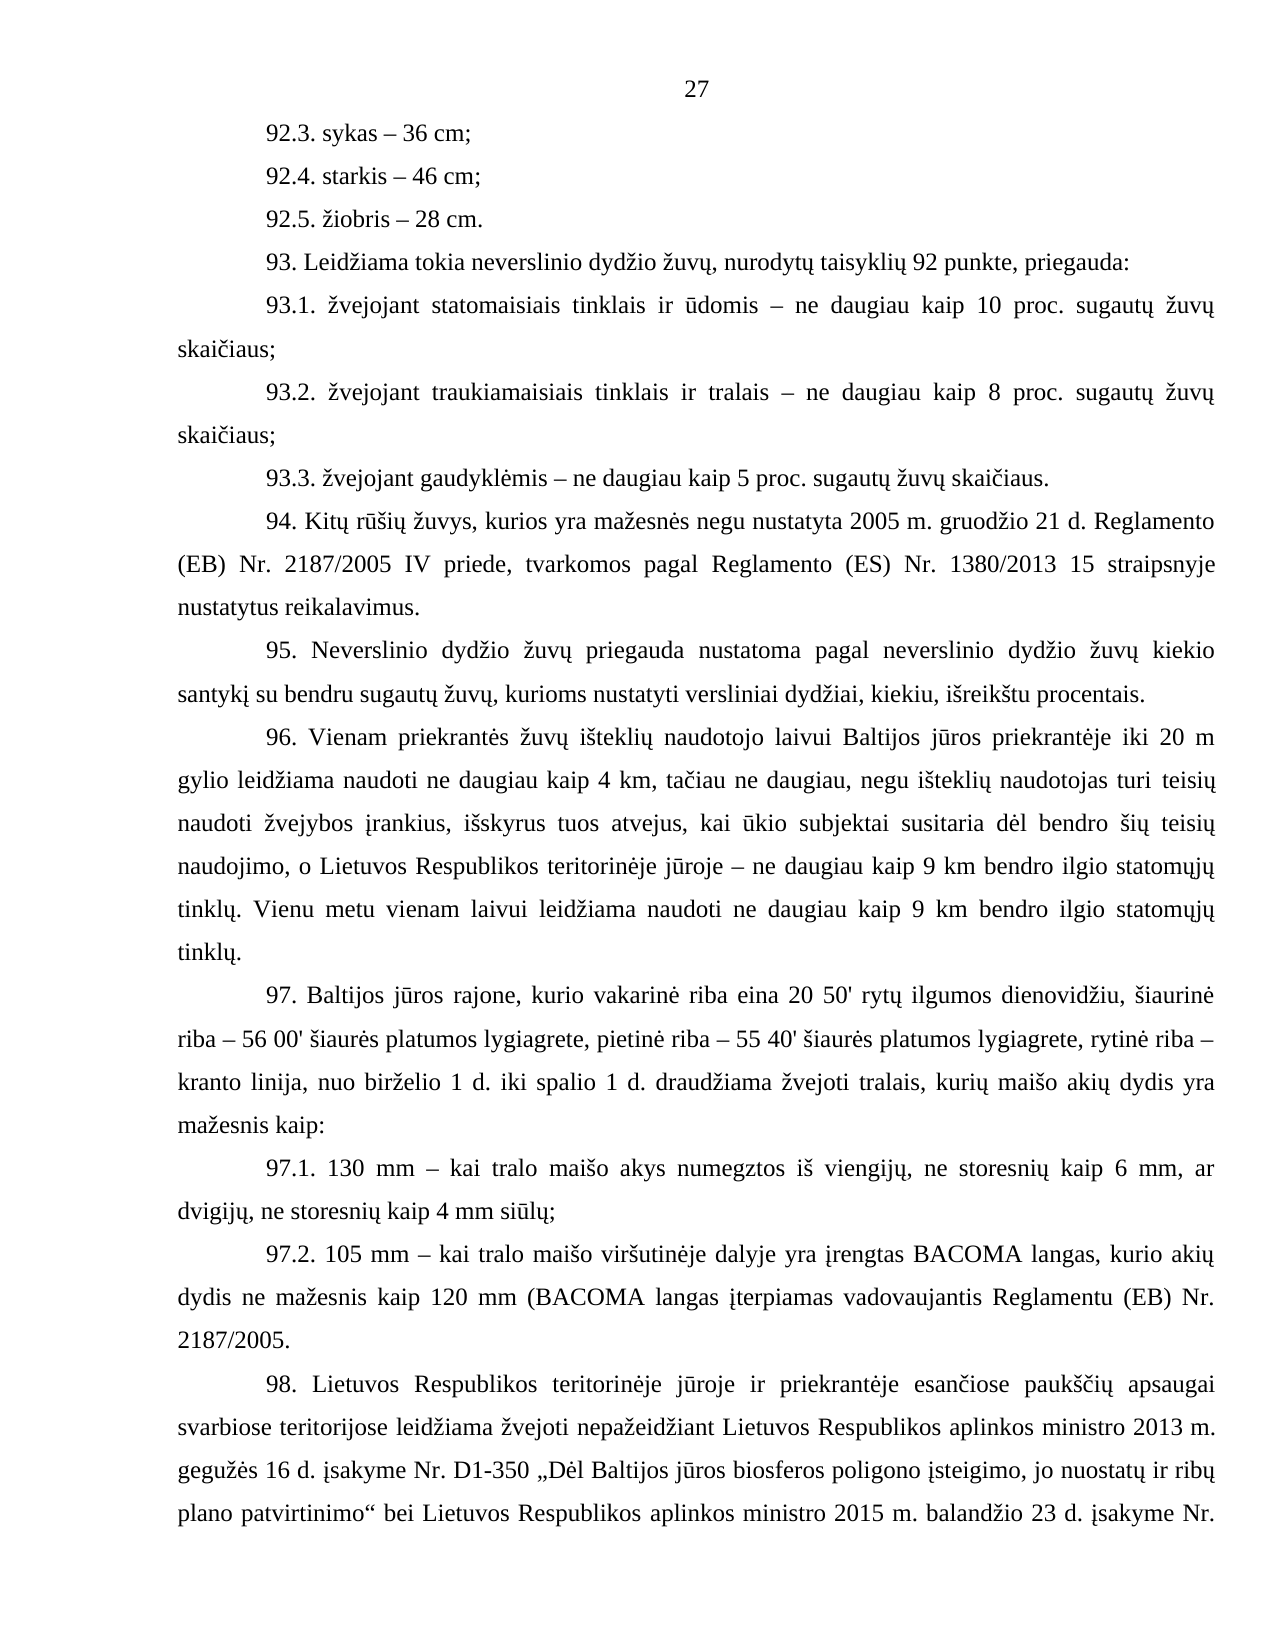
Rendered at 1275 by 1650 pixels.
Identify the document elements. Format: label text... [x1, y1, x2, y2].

text 97.1. 130 mm – kai tralo maišo akys numegztos iš viengijų, ne storesnių kaip 6 mm, ar dvigijų, ne storesnių kaip 4 mm siūlų; [177, 1153, 1216, 1225]
text 95. Neverslinio dydžio žuvų priegauda nustatoma pagal neverslinio dydžio žuvų kiekio santykį su bendru sugautų žuvų, kurioms nustatyti versliniai dydžiai, kiekiu, išreikštu procentais. [177, 636, 1216, 707]
text 93.2. žvejojant traukiamaisiais tinklais ir tralais – ne daugiau kaip 8 proc. sugautų žuvų skaičiaus; [177, 377, 1216, 449]
text 98. Lietuvos Respublikos teritorinėje jūroje ir priekrantėje esančiose paukščių apsaugai svarbiose teritorijose leidžiama žvejoti nepažeidžiant Lietuvos Respublikos aplinkos ministro 2013 m. gegužės 16 d. įsakyme Nr. D1-350 „Dėl Baltijos jūros biosferos poligono įsteigimo, jo nuostatų ir ribų plano patvirtinimo“ bei Lietuvos Respublikos aplinkos ministro 2015 m. balandžio 23 d. įsakyme Nr. [177, 1369, 1216, 1527]
text 93.3. žvejojant gaudyklėmis – ne daugiau kaip 5 proc. sugautų žuvų skaičiaus. [177, 463, 1216, 492]
text 92.5. žiobris – 28 cm. [177, 204, 1216, 233]
text 97.2. 105 mm – kai tralo maišo viršutinėje dalyje yra įrengtas BACOMA langas, kurio akių dydis ne mažesnis kaip 120 mm (BACOMA langas įterpiamas vadovaujantis Reglamentu (EB) Nr. 2187/2005. [177, 1239, 1216, 1354]
text 96. Vienam priekrantės žuvų išteklių naudotojo laivui Baltijos jūros priekrantėje iki 20 m gylio leidžiama naudoti ne daugiau kaip 4 km, tačiau ne daugiau, negu išteklių naudotojas turi teisių naudoti žvejybos įrankius, išskyrus tuos atvejus, kai ūkio subjektai susitaria dėl bendro šių teisių naudojimo, o Lietuvos Respublikos teritorinėje jūroje – ne daugiau kaip 9 km bendro ilgio statomųjų tinklų. Vienu metu vienam laivui leidžiama naudoti ne daugiau kaip 9 km bendro ilgio statomųjų tinklų. [177, 722, 1216, 966]
text 92.4. starkis – 46 cm; [177, 161, 1216, 190]
text 92.3. sykas – 36 cm; [177, 118, 1216, 147]
text 97. Baltijos jūros rajone, kurio vakarinė riba eina 20 50' rytų ilgumos dienovidžiu, šiaurinė riba – 56 00' šiaurės platumos lygiagrete, pietinė riba – 55 40' šiaurės platumos lygiagrete, rytinė riba – kranto linija, nuo birželio 1 d. iki spalio 1 d. draudžiama žvejoti tralais, kurių maišo akių dydis yra mažesnis kaip: [177, 981, 1216, 1139]
text 94. Kitų rūšių žuvys, kurios yra mažesnės negu nustatyta 2005 m. gruodžio 21 d. Reglamento (EB) Nr. 2187/2005 IV priede, tvarkomos pagal Reglamento (ES) Nr. 1380/2013 15 straipsnyje nustatytus reikalavimus. [177, 506, 1216, 621]
text 93. Leidžiama tokia neverslinio dydžio žuvų, nurodytų taisyklių 92 punkte, priegauda: [177, 247, 1216, 276]
text 93.1. žvejojant statomaisiais tinklais ir ūdomis – ne daugiau kaip 10 proc. sugautų žuvų skaičiaus; [177, 291, 1216, 362]
